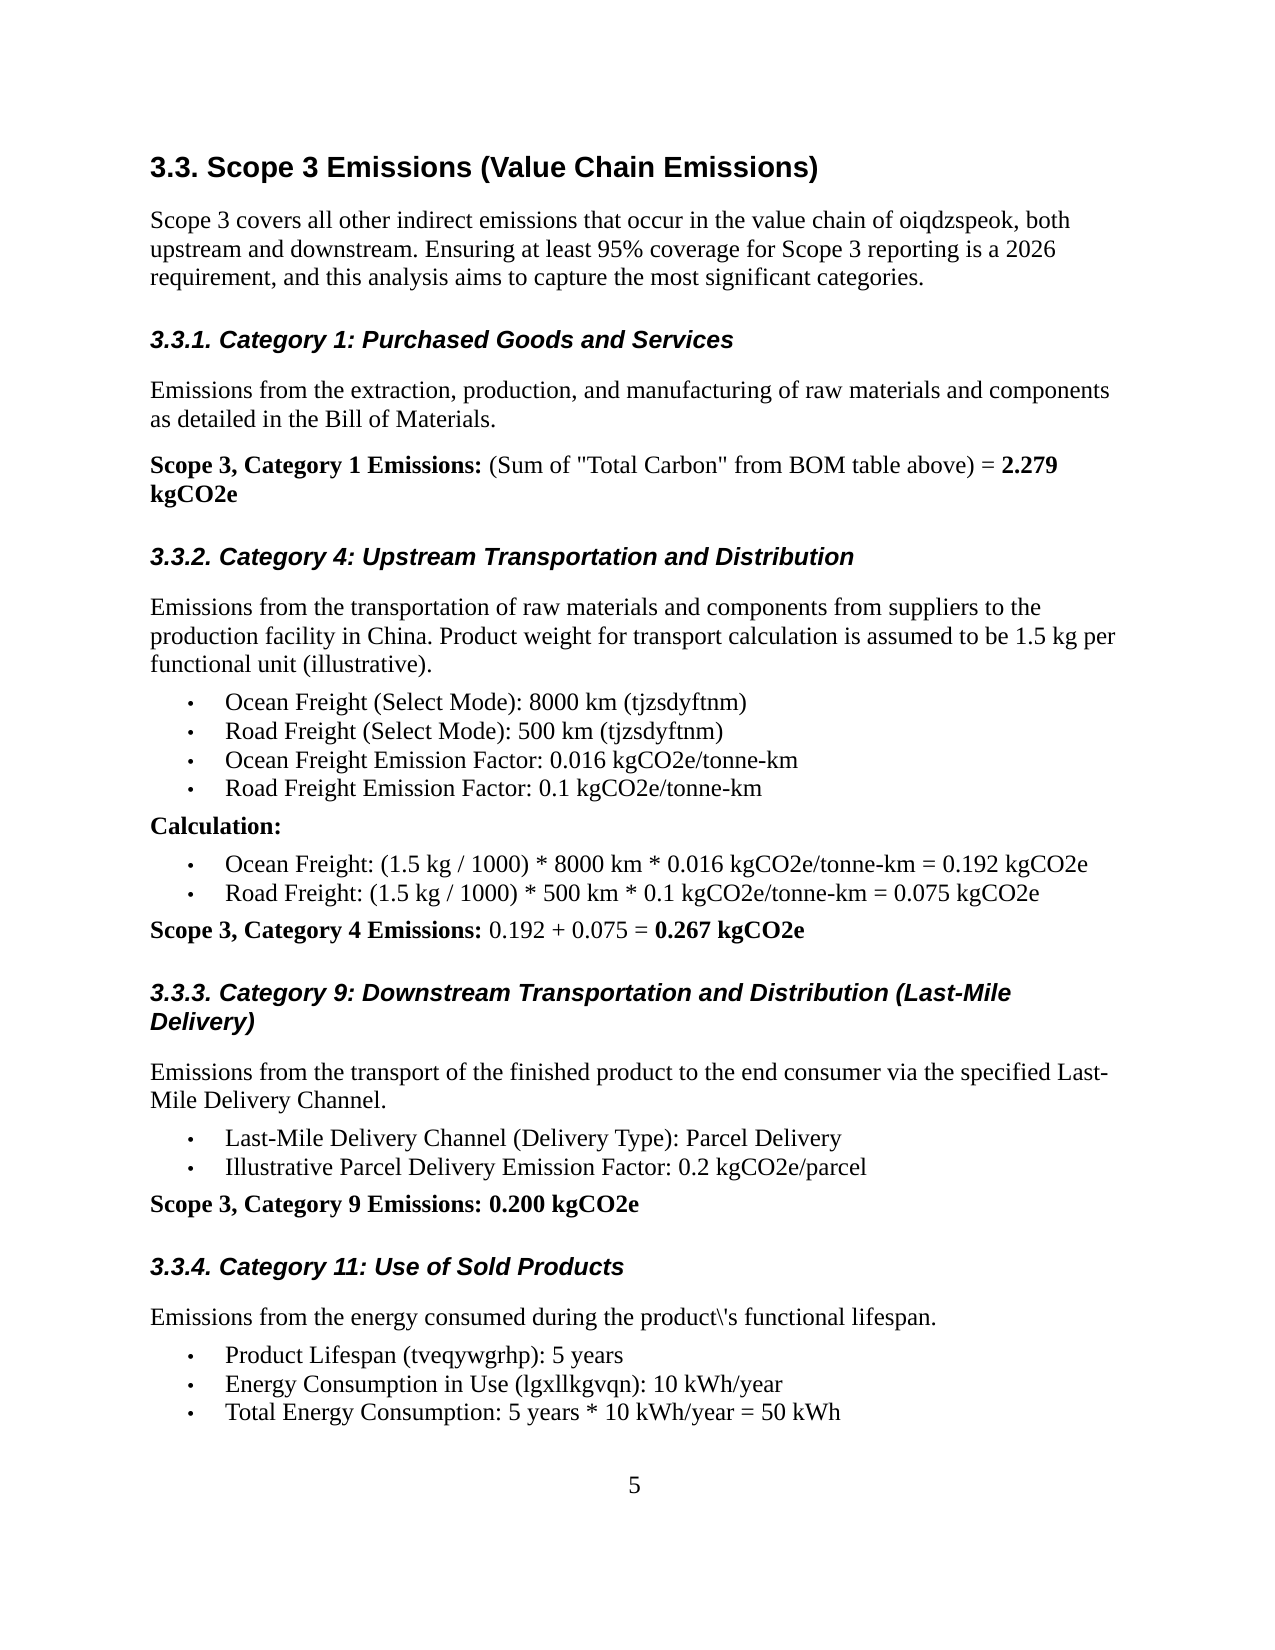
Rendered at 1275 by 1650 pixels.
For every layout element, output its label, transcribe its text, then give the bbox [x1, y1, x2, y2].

subtitle 3.3.4. Category 11: Use of Sold Products [150, 1252, 1125, 1281]
text Calculation: [150, 811, 1125, 840]
text Scope 3 covers all other indirect emissions that occur in the value chain of oiqdzspeok, both upstream and downstream. Ensuring at least 95% coverage for Scope 3 reporting is a 2026 requirement, and this analysis aims to capture the most significant categories. [150, 205, 1125, 291]
text Emissions from the energy consumed during the product\'s functional lifespan. [150, 1302, 1125, 1331]
list Last-Mile Delivery Channel (Delivery Type): Parcel Delivery [187, 1123, 1125, 1152]
list Road Freight (Select Mode): 500 km (tjzsdyftnm) [187, 716, 1125, 745]
text Scope 3, Category 9 Emissions: 0.200 kgCO2e [150, 1189, 1125, 1218]
text Emissions from the transportation of raw materials and components from suppliers to the production facility in China. Product weight for transport calculation is assumed to be 1.5 kg per functional unit (illustrative). [150, 592, 1125, 678]
list Ocean Freight (Select Mode): 8000 km (tjzsdyftnm) [187, 687, 1125, 716]
subtitle 3.3.2. Category 4: Upstream Transportation and Distribution [150, 542, 1125, 571]
list Ocean Freight Emission Factor: 0.016 kgCO2e/tonne-km [187, 745, 1125, 773]
text Emissions from the extraction, production, and manufacturing of raw materials and components as detailed in the Bill of Materials. [150, 375, 1125, 433]
list Road Freight Emission Factor: 0.1 kgCO2e/tonne-km [187, 773, 1125, 802]
subtitle 3.3.3. Category 9: Downstream Transportation and Distribution (Last-Mile Delivery) [150, 978, 1125, 1035]
subtitle 3.3. Scope 3 Emissions (Value Chain Emissions) [150, 150, 1125, 183]
list Total Energy Consumption: 5 years * 10 kWh/year = 50 kWh [187, 1397, 1125, 1426]
list Road Freight: (1.5 kg / 1000) * 500 km * 0.1 kgCO2e/tonne-km = 0.075 kgCO2e [187, 878, 1125, 906]
list Product Lifespan (tveqywgrhp): 5 years [187, 1340, 1125, 1369]
list Ocean Freight: (1.5 kg / 1000) * 8000 km * 0.016 kgCO2e/tonne-km = 0.192 kgCO2e [187, 849, 1125, 878]
text Emissions from the transport of the finished product to the end consumer via the specified Last-Mile Delivery Channel. [150, 1057, 1125, 1114]
subtitle 3.3.1. Category 1: Purchased Goods and Services [150, 325, 1125, 354]
text Scope 3, Category 1 Emissions: (Sum of "Total Carbon" from BOM table above) = 2.279 kgCO2e [150, 451, 1125, 508]
list Energy Consumption in Use (lgxllkgvqn): 10 kWh/year [187, 1369, 1125, 1397]
text Scope 3, Category 4 Emissions: 0.192 + 0.075 = 0.267 kgCO2e [150, 915, 1125, 944]
list Illustrative Parcel Delivery Emission Factor: 0.2 kgCO2e/parcel [187, 1152, 1125, 1181]
